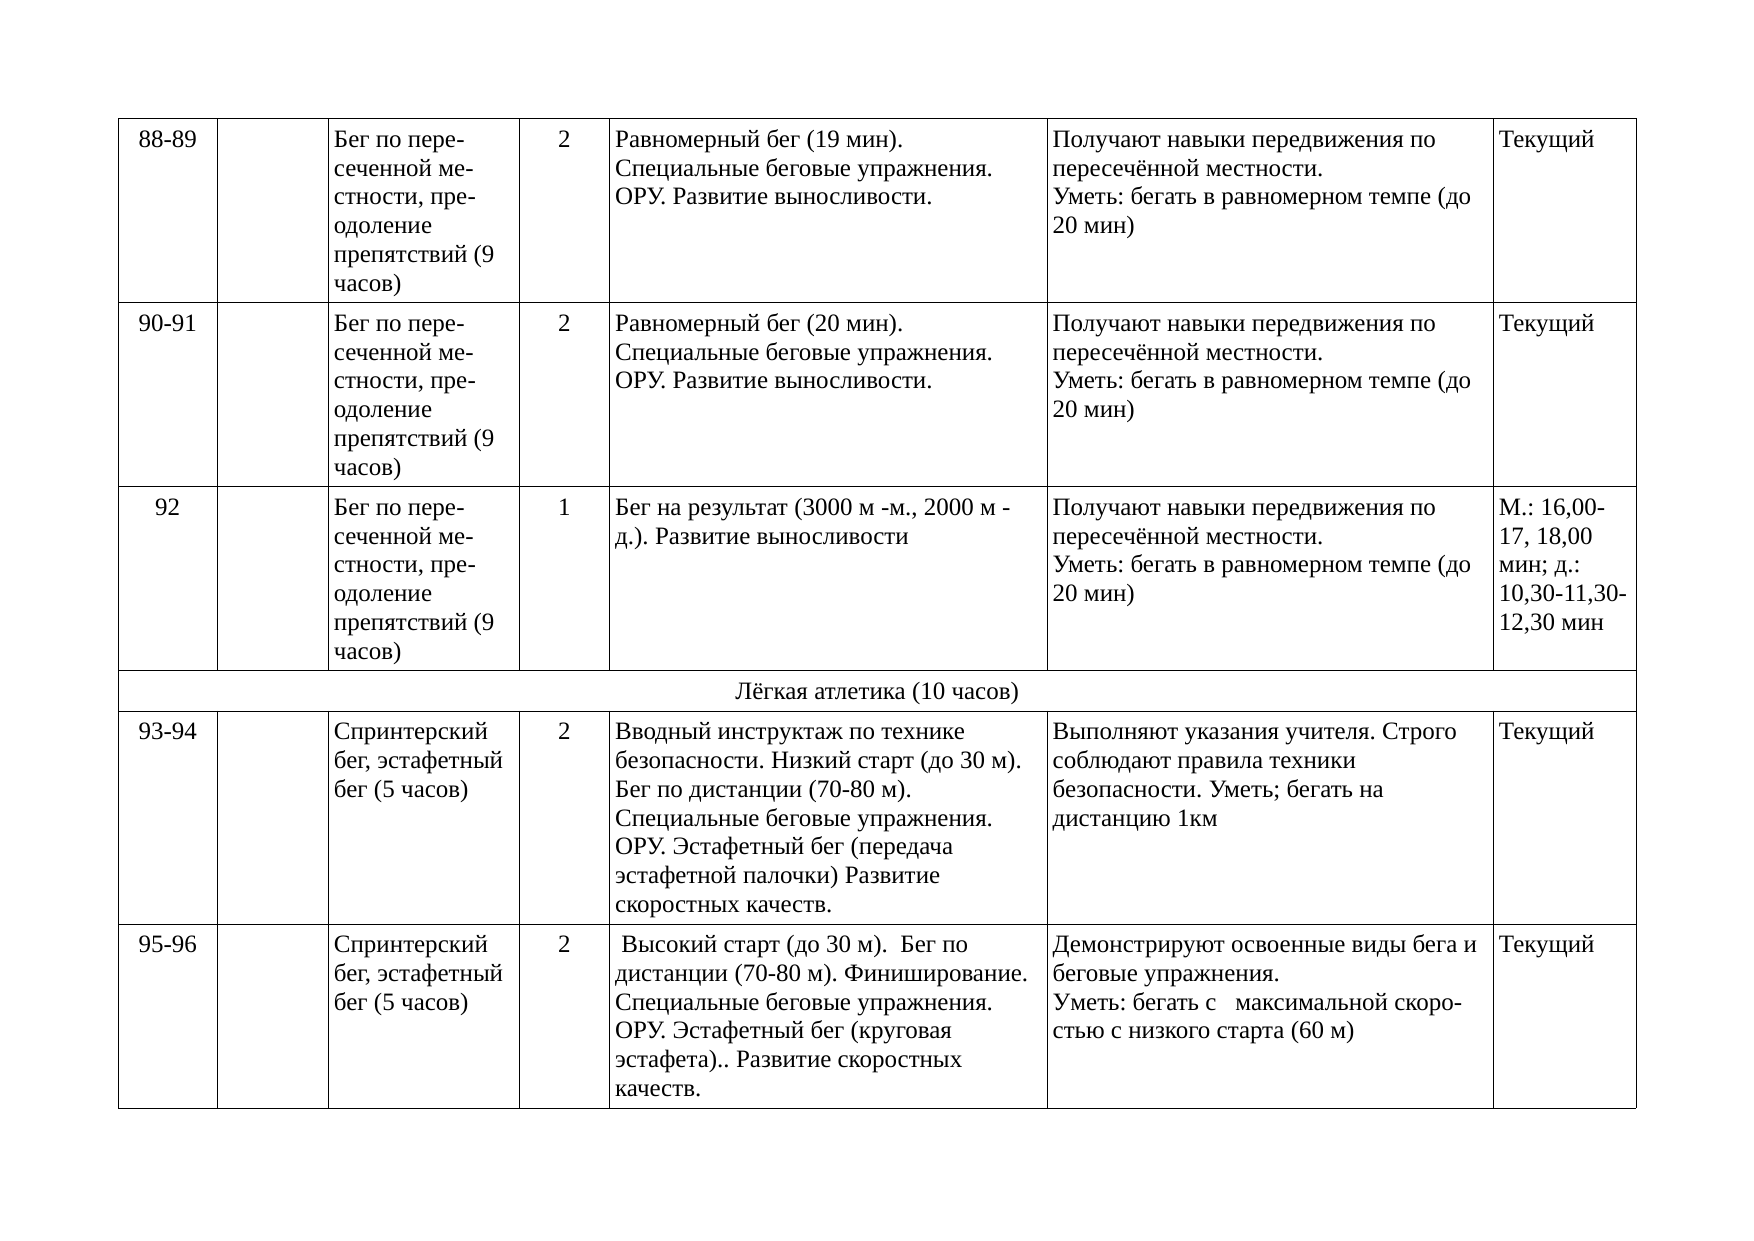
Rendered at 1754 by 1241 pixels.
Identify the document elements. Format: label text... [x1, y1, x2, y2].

table_cell 2 [520, 925, 609, 1107]
table_cell Получают навыки передвижения по пересечённой местности. Уметь: бегать в равномерном темпе (до 20 мин) [1048, 303, 1493, 486]
table_cell [218, 119, 328, 302]
table_cell Текущий [1494, 119, 1636, 302]
table_cell Получают навыки передвижения по пересечённой местности. Уметь: бегать в равномерном темпе (до 20 мин) [1048, 487, 1493, 670]
table_cell М.: 16,00-17, 18,00 мин; д.: 10,30-11,30- 12,30 мин [1494, 487, 1636, 670]
table_cell 2 [520, 712, 609, 923]
table_cell 88-89 [119, 119, 217, 302]
table_cell [218, 925, 328, 1107]
table_cell 2 [520, 119, 609, 302]
table_cell Получают навыки передвижения по пересечённой местности. Уметь: бегать в равномерном темпе (до 20 мин) [1048, 119, 1493, 302]
table_cell Бег по пере­сеченной ме­стности, пре­одоление препятствий (9 часов) [329, 119, 519, 302]
table_cell [218, 303, 328, 486]
table_cell Бег на результат (3000 м -м., 2000 м - д.). Развитие выносливости [610, 487, 1047, 670]
table_cell Лёгкая атлетика (10 часов) [119, 671, 1636, 711]
table_cell 1 [520, 487, 609, 670]
table_cell Выполняют указания учителя. Строго соблюдают правила техники безопасности. Уметь; бегать на дистанцию 1км [1048, 712, 1493, 923]
table_cell Текущий [1494, 925, 1636, 1107]
table_cell Равномерный бег (20 мин). Специальные бе­говые упражнения. ОРУ. Развитие выносливости. [610, 303, 1047, 486]
table_cell [218, 712, 328, 923]
table_cell Текущий [1494, 712, 1636, 923]
table_cell 2 [520, 303, 609, 486]
table_cell Текущий [1494, 303, 1636, 486]
table_cell Равномерный бег (19 мин). Специальные бе­говые упражнения. ОРУ. Развитие выносливости. [610, 119, 1047, 302]
table_cell Спринтер­ский бег, эс­тафетный бег (5 часов) [329, 925, 519, 1107]
table_cell [218, 487, 328, 670]
table_cell 90-91 [119, 303, 217, 486]
table_cell 95-96 [119, 925, 217, 1107]
table_cell Бег по пере­сеченной ме­стности, пре­одоление препятствий (9 часов) [329, 487, 519, 670]
table_cell Высокий старт (до 30 м). Бег по дистанции (70-80 м). Финиширование. Специальные бе­говые упражнения. ОРУ. Эстафетный бег (круговая эстафета).. Развитие скоростных качеств. [610, 925, 1047, 1107]
table_cell Вводный инструктаж по технике безопасности. Низкий старт (до 30 м). Бег по дистанции (70-80 м). Специальные бе­говые упражнения. ОРУ. Эстафетный бег (передача эстафетной палочки) Развитие скоростных качеств. [610, 712, 1047, 923]
table_cell Спринтер­ский бег, эс­тафетный бег (5 часов) [329, 712, 519, 923]
table_cell 92 [119, 487, 217, 670]
table_cell 93-94 [119, 712, 217, 923]
table_cell Демонстрируют освоенные виды бега и беговые упражнения. Уметь: бегать с максимальной скоро­стью с низкого старта (60 м) [1048, 925, 1493, 1107]
table_cell Бег по пере­сеченной ме­стности, пре­одоление препятствий (9 часов) [329, 303, 519, 486]
